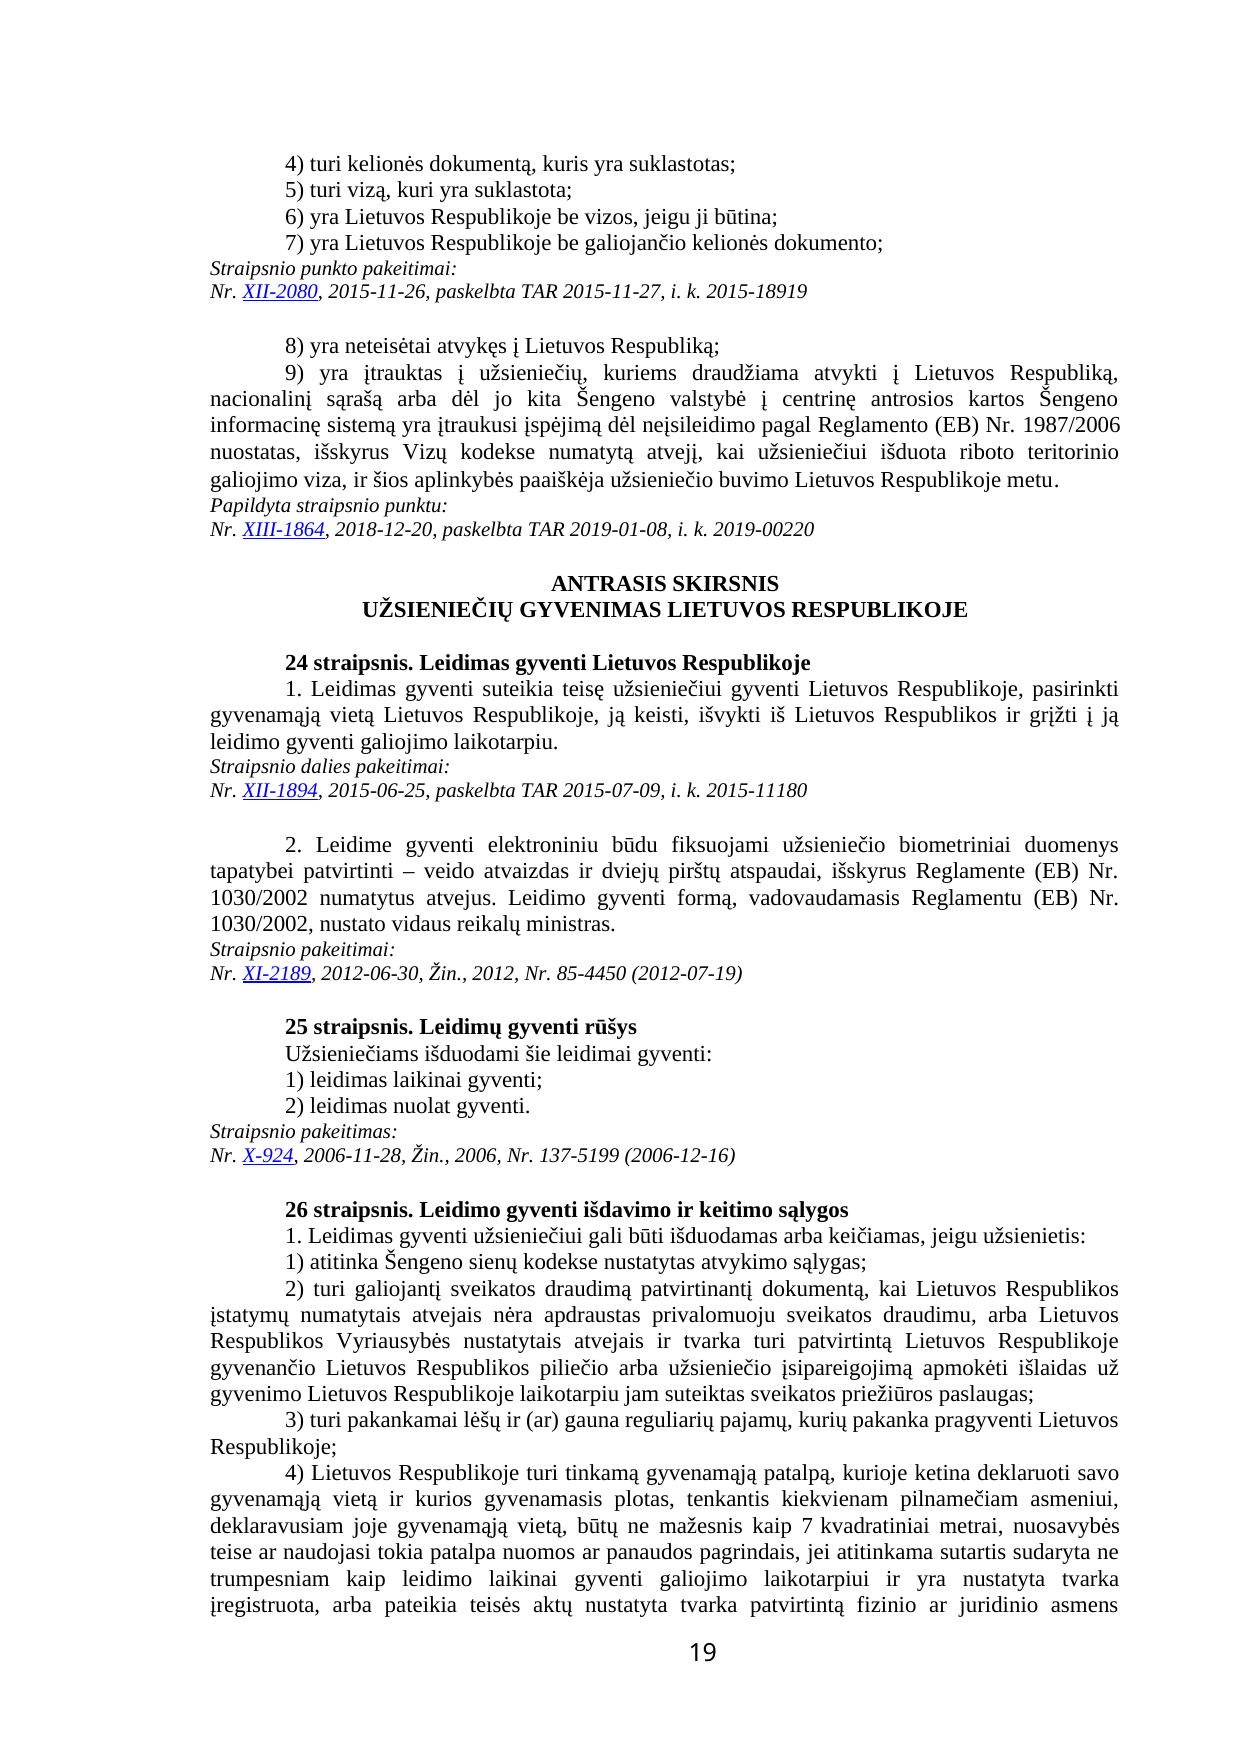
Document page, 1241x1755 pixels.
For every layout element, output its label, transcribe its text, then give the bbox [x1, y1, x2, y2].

text Užsieniečiams išduodami šie leidimai gyventi: [210, 1040, 1120, 1066]
text 24 straipsnis. Leidimas gyventi Lietuvos Respublikoje [210, 649, 1120, 675]
text 1. Leidimas gyventi užsieniečiui gali būti išduodamas arba keičiamas, jeigu užsienietis: [210, 1222, 1120, 1248]
text Straipsnio punkto pakeitimai: [210, 255, 1120, 279]
text Papildyta straipsnio punktu: [210, 493, 1120, 517]
text 7) yra Lietuvos Respublikoje be galiojančio kelionės dokumento; [210, 229, 1120, 255]
text Nr. X-924, 2006-11-28, Žin., 2006, Nr. 137-5199 (2006-12-16) [210, 1143, 1120, 1167]
text 2) turi galiojantį sveikatos draudimą patvirtinantį dokumentą, kai Lietuvos Respublikos įstatymų numatytais atvejais nėra apdraustas privalomuoju sveikatos draudimu, arba Lietuvos Respublikos Vyriausybės nustatytais atvejais ir tvarka turi patvirtintą Lietuvos Respublikoje gyvenančio Lietuvos Respublikos piliečio arba užsieniečio įsipareigojimą apmokėti išlaidas už gyvenimo Lietuvos Respublikoje laikotarpiu jam suteiktas sveikatos priežiūros paslaugas; [210, 1275, 1120, 1406]
text 9) yra įtrauktas į užsieniečių, kuriems draudžiama atvykti į Lietuvos Respubliką, nacionalinį sąrašą arba dėl jo kita Šengeno valstybė į centrinę antrosios kartos Šengeno informacinę sistemą yra įtraukusi įspėjimą dėl neįsileidimo pagal Reglamento (EB) Nr. 1987/2006 nuostatas, išskyrus Vizų kodekse numatytą atvejį, kai užsieniečiui išduota riboto teritorinio galiojimo viza, ir šios aplinkybės paaiškėja užsieniečio buvimo Lietuvos Respublikoje metu. [210, 359, 1120, 493]
text 5) turi vizą, kuri yra suklastota; [210, 176, 1120, 203]
text 1. Leidimas gyventi suteikia teisę užsieniečiui gyventi Lietuvos Respublikoje, pasirinkti gyvenamąją vietą Lietuvos Respublikoje, ją keisti, išvykti iš Lietuvos Respublikos ir grįžti į ją leidimo gyventi galiojimo laikotarpiu. [210, 675, 1120, 754]
text Straipsnio dalies pakeitimai: [210, 754, 1120, 778]
text UŽSIENIEČIŲ GYVENIMAS LIETUVOS RESPUBLIKOJE [210, 596, 1120, 622]
text 1) leidimas laikinai gyventi; [210, 1066, 1120, 1092]
text 4) Lietuvos Respublikoje turi tinkamą gyvenamąją patalpą, kurioje ketina deklaruoti savo gyvenamąją vietą ir kurios gyvenamasis plotas, tenkantis kiekvienam pilnamečiam asmeniui, deklaravusiam joje gyvenamąją vietą, būtų ne mažesnis kaip 7 kvadratiniai metrai, nuosavybės teise ar naudojasi tokia patalpa nuomos ar panaudos pagrindais, jei atitinkama sutartis sudaryta ne trumpesniam kaip leidimo laikinai gyventi galiojimo laikotarpiui ir yra nustatyta tvarka įregistruota, arba pateikia teisės aktų nustatyta tvarka patvirtintą fizinio ar juridinio asmens [210, 1459, 1120, 1617]
text 2) leidimas nuolat gyventi. [210, 1092, 1120, 1119]
text 4) turi kelionės dokumentą, kuris yra suklastotas; [210, 150, 1120, 176]
text Straipsnio pakeitimai: [210, 936, 1120, 961]
text Nr. XI-2189, 2012-06-30, Žin., 2012, Nr. 85-4450 (2012-07-19) [210, 961, 1120, 984]
text 3) turi pakankamai lėšų ir (ar) gauna reguliarių pajamų, kurių pakanka pragyventi Lietuvos Respublikoje; [210, 1406, 1120, 1459]
text Straipsnio pakeitimas: [210, 1119, 1120, 1143]
text 8) yra neteisėtai atvykęs į Lietuvos Respubliką; [210, 332, 1120, 359]
text Nr. XIII-1864, 2018-12-20, paskelbta TAR 2019-01-08, i. k. 2019-00220 [210, 517, 1120, 541]
text ANTRASIS SKIRSNIS [210, 570, 1120, 596]
text 26 straipsnis. Leidimo gyventi išdavimo ir keitimo sąlygos [210, 1196, 1120, 1222]
text 6) yra Lietuvos Respublikoje be vizos, jeigu ji būtina; [210, 203, 1120, 229]
text 2. Leidime gyventi elektroniniu būdu fiksuojami užsieniečio biometriniai duomenys tapatybei patvirtinti – veido atvaizdas ir dviejų pirštų atspaudai, išskyrus Reglamente (EB) Nr. 1030/2002 numatytus atvejus. Leidimo gyventi formą, vadovaudamasis Reglamentu (EB) Nr. 1030/2002, nustato vidaus reikalų ministras. [210, 831, 1120, 936]
text Nr. XII-2080, 2015-11-26, paskelbta TAR 2015-11-27, i. k. 2015-18919 [210, 279, 1120, 303]
text 1) atitinka Šengeno sienų kodekse nustatytas atvykimo sąlygas; [210, 1248, 1120, 1275]
text Nr. XII-1894, 2015-06-25, paskelbta TAR 2015-07-09, i. k. 2015-11180 [210, 778, 1120, 802]
text 25 straipsnis. Leidimų gyventi rūšys [210, 1013, 1120, 1040]
